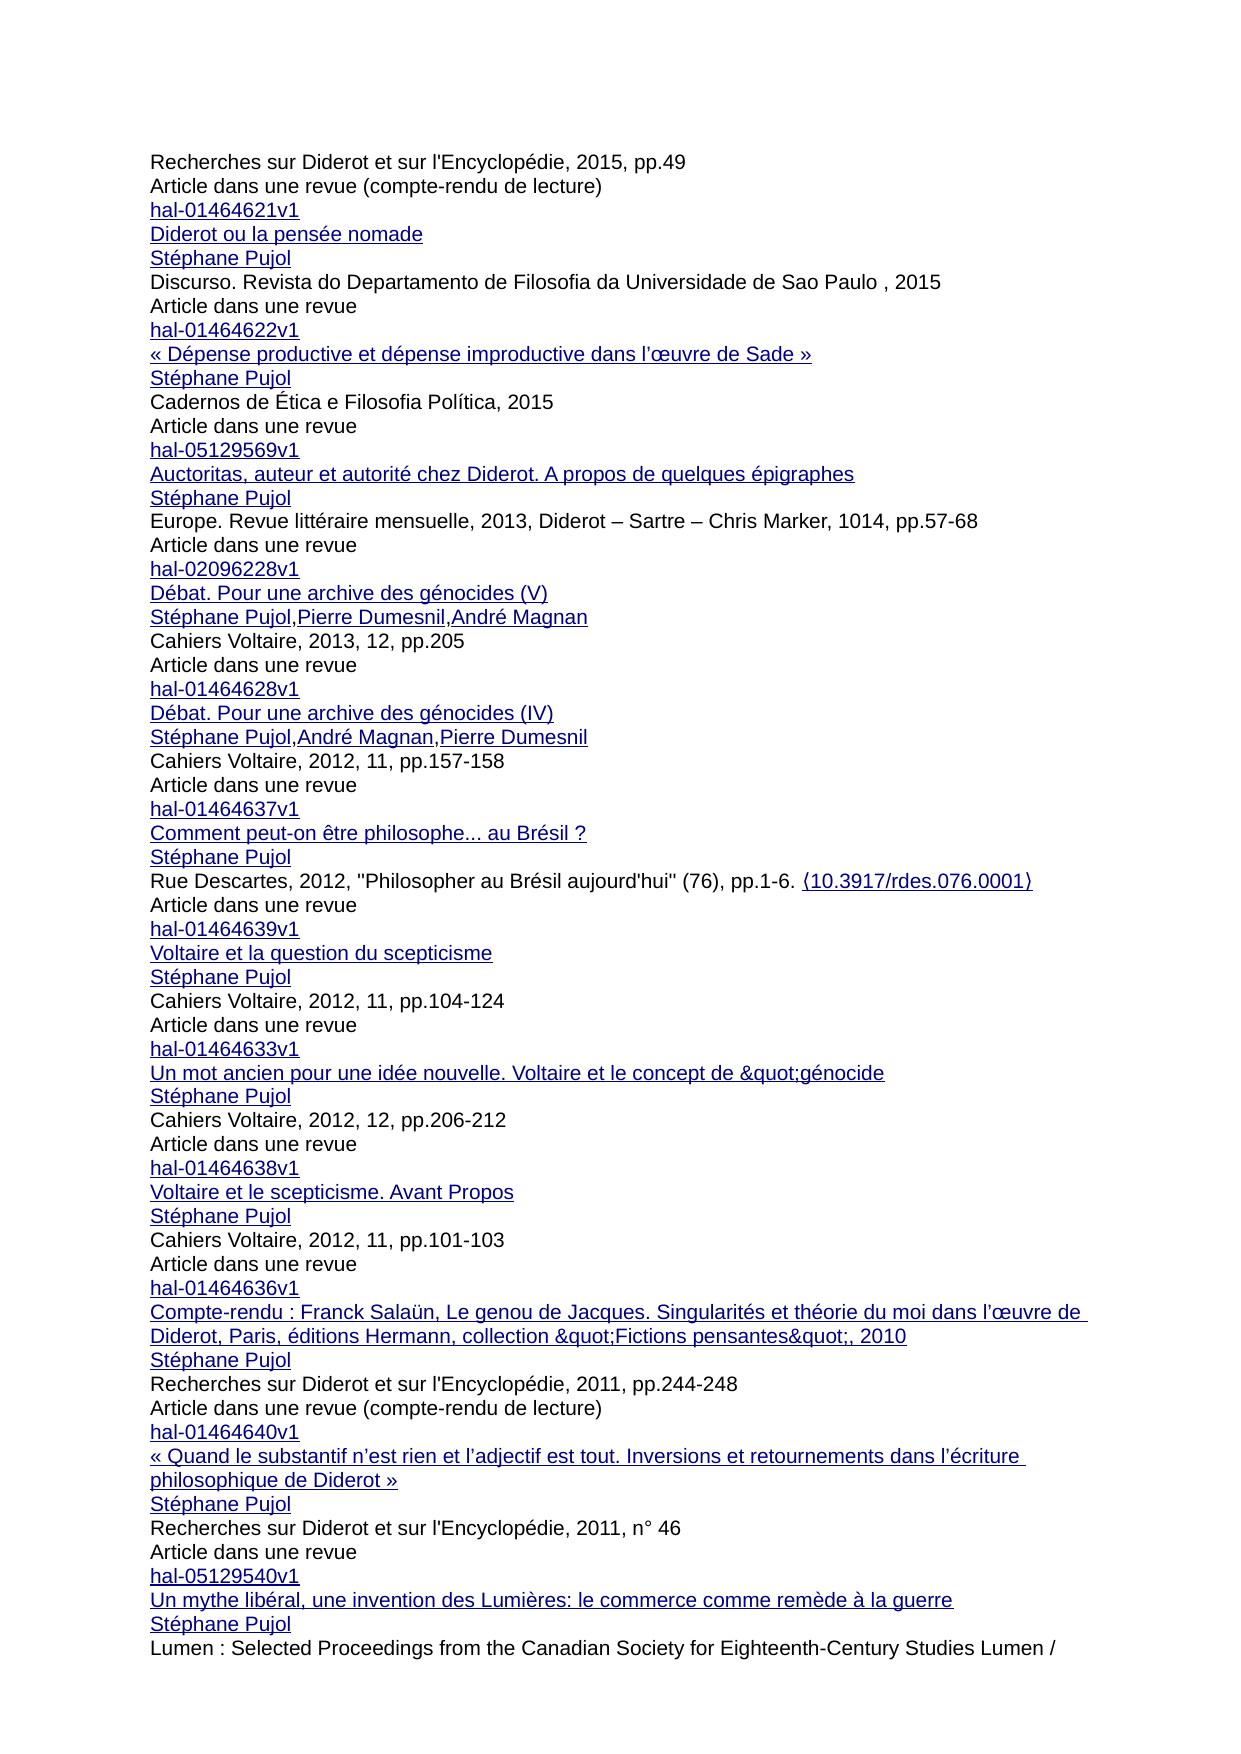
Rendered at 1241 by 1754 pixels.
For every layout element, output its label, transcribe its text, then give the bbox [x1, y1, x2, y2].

table_cell Auctoritas, auteur et autorité chez Diderot. A propos de quelques épigraphes Stéphane Pujol Europe. Revue littéraire mensuelle, 2013, Diderot – Sartre – Chris Marker, 1014, pp.57-68 Article dans une revue hal-02096228v1 [150, 461, 1090, 581]
table_cell Compte-rendu : Franck Salaün, Le genou de Jacques. Singularités et théorie du moi dans l’œuvre de Diderot, Paris, éditions Hermann, collection &quot;Fictions pensantes&quot;, 2010 Stéphane Pujol Recherches sur Diderot et sur l'Encyclopédie, 2011, pp.244-248 Article dans une revue (compte-rendu de lecture) hal-01464640v1 [150, 1300, 1090, 1444]
table_cell Débat. Pour une archive des génocides (IV) Stéphane Pujol,André Magnan,Pierre Dumesnil Cahiers Voltaire, 2012, 11, pp.157-158 Article dans une revue hal-01464637v1 [150, 701, 1090, 821]
table_cell Débat. Pour une archive des génocides (V) Stéphane Pujol,Pierre Dumesnil,André Magnan Cahiers Voltaire, 2013, 12, pp.205 Article dans une revue hal-01464628v1 [150, 581, 1090, 701]
table_cell Voltaire et le scepticisme. Avant Propos Stéphane Pujol Cahiers Voltaire, 2012, 11, pp.101-103 Article dans une revue hal-01464636v1 [150, 1180, 1090, 1300]
table_cell « Dépense productive et dépense improductive dans l’œuvre de Sade » Stéphane Pujol Cadernos de Ética e Filosofia Política, 2015 Article dans une revue hal-05129569v1 [150, 342, 1090, 461]
table_cell Diderot ou la pensée nomade Stéphane Pujol Discurso. Revista do Departamento de Filosofia da Universidade de Sao Paulo , 2015 Article dans une revue hal-01464622v1 [150, 222, 1090, 342]
table_cell « Quand le substantif n’est rien et l’adjectif est tout. Inversions et retournements dans l’écriture philosophique de Diderot » Stéphane Pujol Recherches sur Diderot et sur l'Encyclopédie, 2011, n° 46 Article dans une revue hal-05129540v1 [150, 1444, 1090, 1587]
table_cell Un mythe libéral, une invention des Lumières: le commerce comme remède à la guerre Stéphane Pujol Lumen : Selected Proceedings from the Canadian Society for Eighteenth-Century Studies Lumen / [150, 1588, 1090, 1659]
table_cell Voltaire et la question du scepticisme Stéphane Pujol Cahiers Voltaire, 2012, 11, pp.104-124 Article dans une revue hal-01464633v1 [150, 941, 1090, 1060]
table_cell Comment peut-on être philosophe... au Brésil ? Stéphane Pujol Rue Descartes, 2012, ''Philosopher au Brésil aujourd'hui'' (76), pp.1-6. ⟨10.3917/rdes.076.0001⟩ Article dans une revue hal-01464639v1 [150, 821, 1090, 941]
table_cell Un mot ancien pour une idée nouvelle. Voltaire et le concept de &quot;génocide Stéphane Pujol Cahiers Voltaire, 2012, 12, pp.206-212 Article dans une revue hal-01464638v1 [150, 1060, 1090, 1180]
table_cell Recherches sur Diderot et sur l'Encyclopédie, 2015, pp.49 Article dans une revue (compte-rendu de lecture) hal-01464621v1 [150, 150, 1090, 222]
